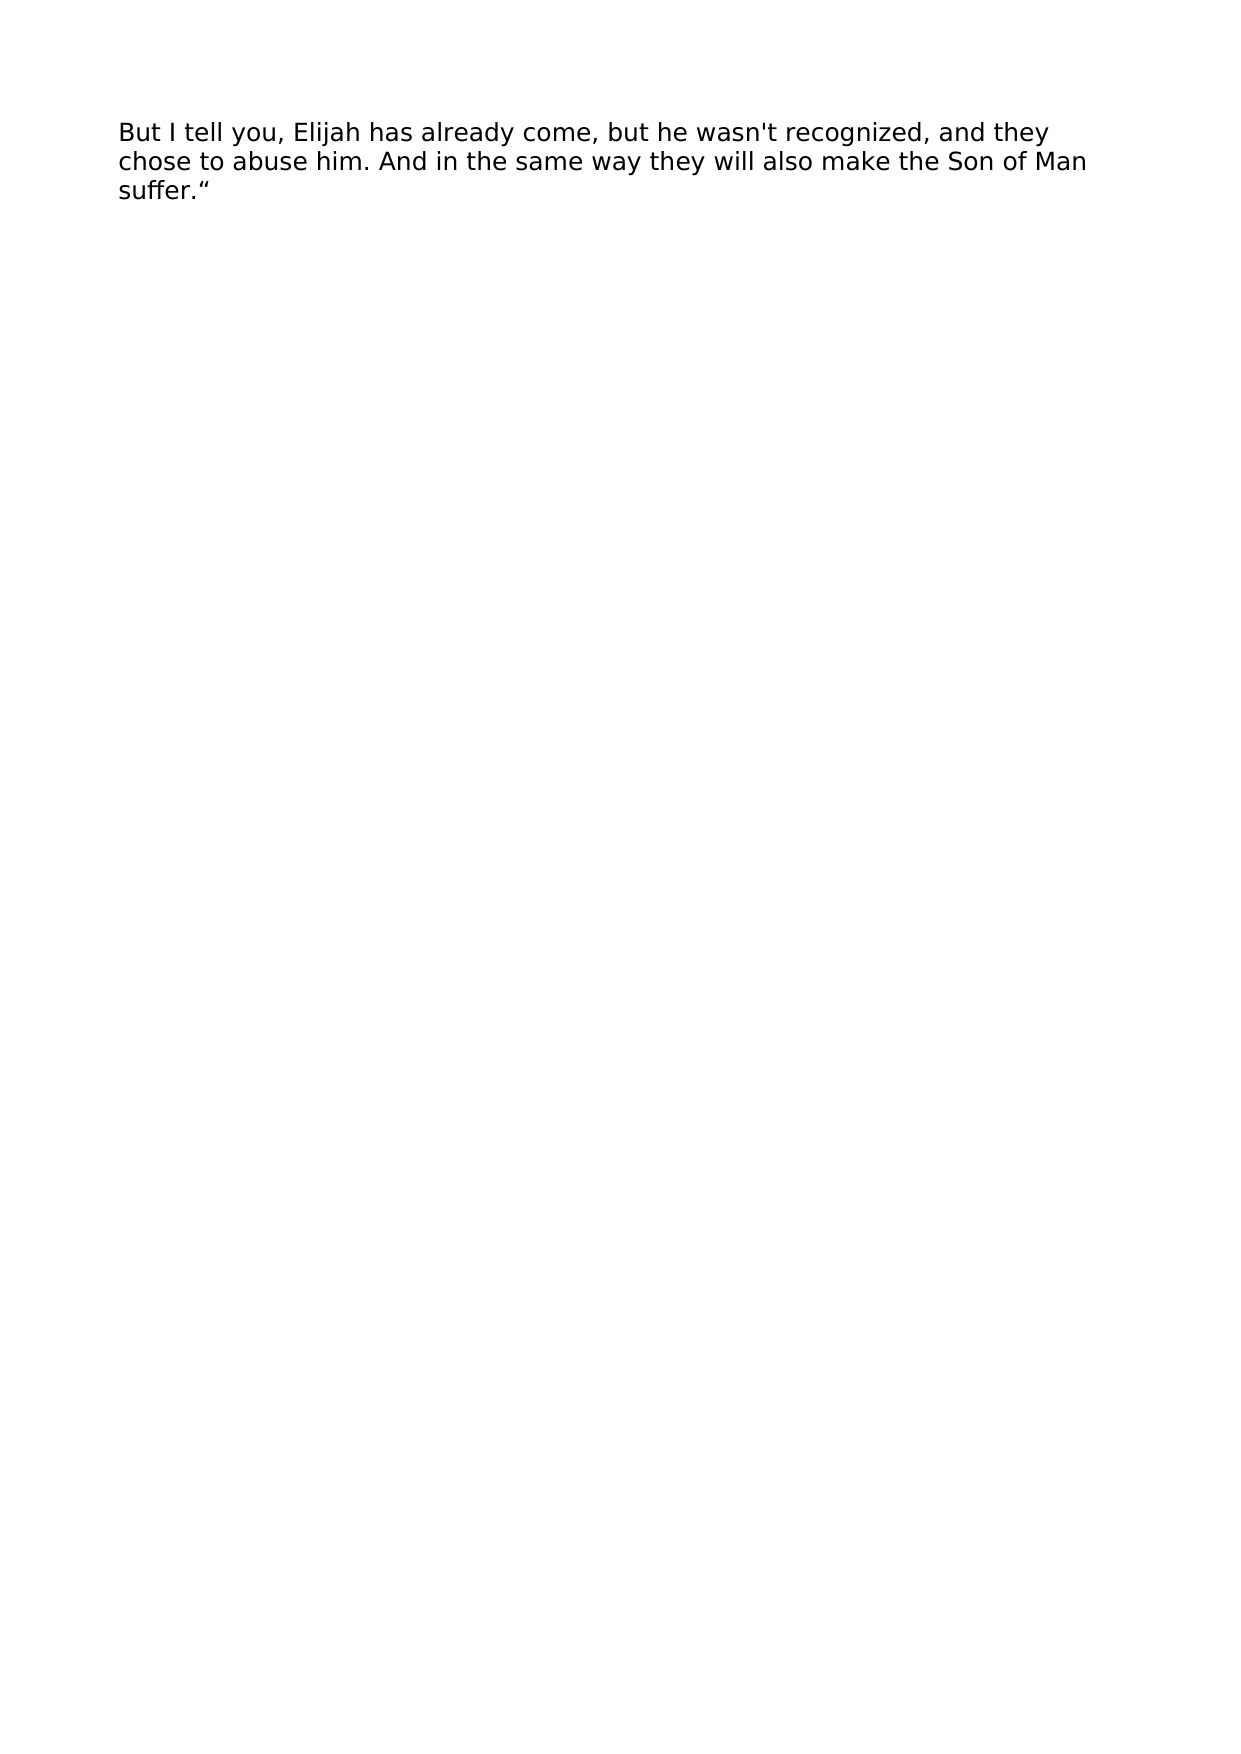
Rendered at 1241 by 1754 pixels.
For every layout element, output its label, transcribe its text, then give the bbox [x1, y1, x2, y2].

text But I tell you, Elijah has already come, but he wasn't recognized, and they chose to abuse him. And in the same way they will also make the Son of Man suffer.“ [118, 118, 1122, 206]
